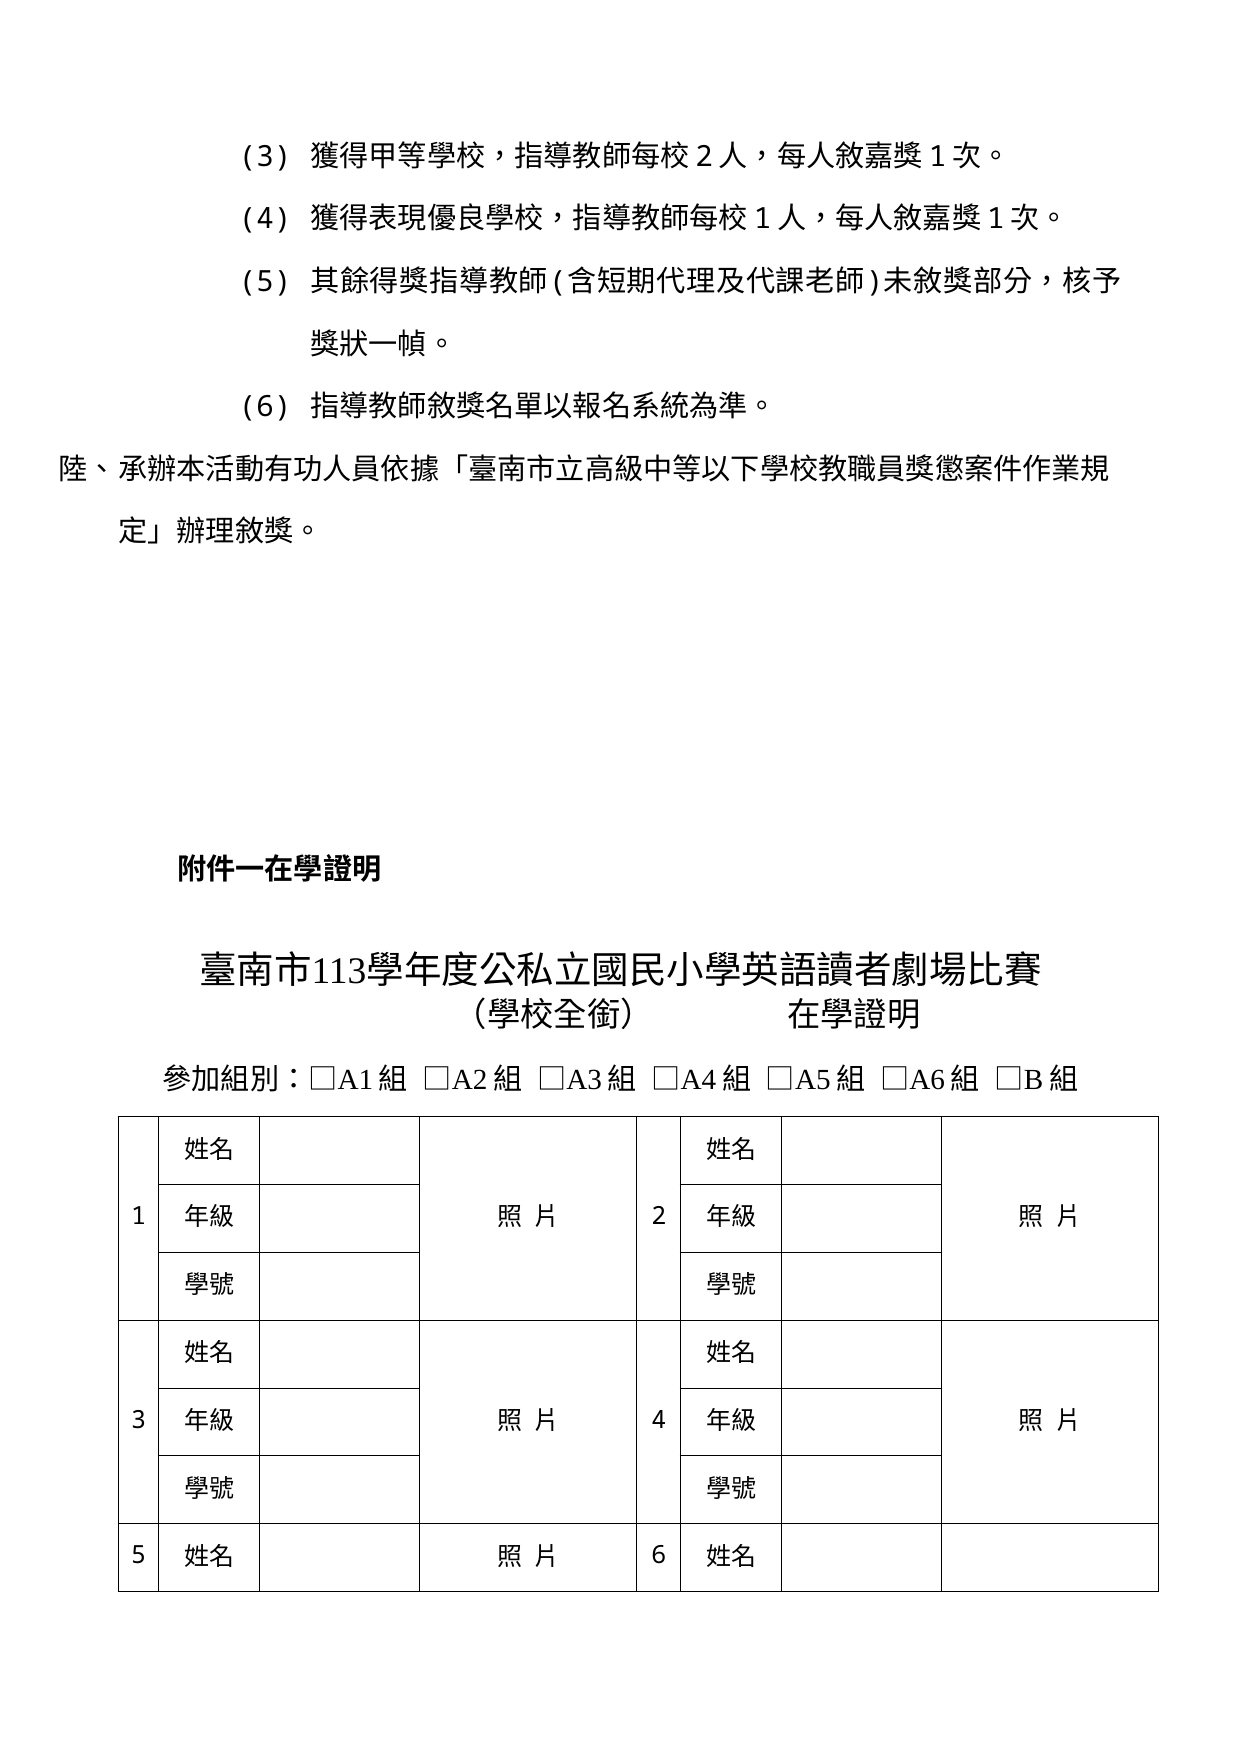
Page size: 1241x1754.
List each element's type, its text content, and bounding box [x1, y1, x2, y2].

text 臺南市113學年度公私立國民小學英語讀者劇場比賽 [118, 926, 1122, 988]
table_cell [260, 1321, 419, 1387]
table_cell [942, 1524, 1158, 1591]
table_header [260, 1117, 419, 1184]
table_cell [260, 1456, 419, 1523]
table_cell [260, 1389, 419, 1455]
list 指導教師敘獎名單以報名系統為準。 [238, 362, 1122, 425]
text （學校全銜） 在學證明 [118, 988, 1122, 1036]
table_header 姓名 [681, 1117, 781, 1184]
table_cell 3 [119, 1321, 158, 1523]
table_cell [782, 1456, 941, 1523]
table_cell 4 [637, 1321, 680, 1523]
table_header 2 [637, 1117, 680, 1320]
table_cell [782, 1253, 941, 1320]
table_cell [260, 1524, 419, 1591]
table_cell [782, 1389, 941, 1455]
table_cell 6 [637, 1524, 680, 1591]
text 附件一在學證明 [118, 846, 1122, 888]
table_cell 照 片 [942, 1321, 1158, 1523]
table_header 照 片 [942, 1117, 1158, 1320]
table_cell 年級 [681, 1185, 781, 1252]
table_header 照 片 [420, 1117, 636, 1320]
table_cell 姓名 [159, 1524, 259, 1591]
table_cell 姓名 [681, 1524, 781, 1591]
list 獲得表現優良學校，指導教師每校1人，每人敘嘉獎1次。 [238, 175, 1122, 237]
table_cell 照 片 [420, 1321, 636, 1523]
table_cell 學號 [159, 1253, 259, 1320]
table_cell 5 [119, 1524, 158, 1591]
table_cell [782, 1185, 941, 1252]
table_cell 姓名 [681, 1321, 781, 1387]
table_cell 照 片 [420, 1524, 636, 1591]
table_cell [260, 1253, 419, 1320]
table_cell 年級 [159, 1185, 259, 1252]
table_header [782, 1117, 941, 1184]
text 參加組別：□A1組 □A2組 □A3組 □A4組 □A5組 □A6組 □B組 [118, 1055, 1122, 1097]
table_cell 姓名 [159, 1321, 259, 1387]
table_cell 學號 [159, 1456, 259, 1523]
table_cell 學號 [681, 1456, 781, 1523]
table_header 姓名 [159, 1117, 259, 1184]
table_header 1 [119, 1117, 158, 1320]
list 承辦本活動有功人員依據「臺南市立高級中等以下學校教職員獎懲案件作業規定」辦理敘獎。 [58, 425, 1122, 550]
table_cell 學號 [681, 1253, 781, 1320]
list 獲得甲等學校，指導教師每校2人，每人敘嘉獎1次。 [238, 112, 1122, 175]
table_cell [260, 1185, 419, 1252]
table_cell 年級 [681, 1389, 781, 1455]
table_cell [782, 1524, 941, 1591]
list 其餘得獎指導教師(含短期代理及代課老師)未敘獎部分，核予獎狀一幀。 [238, 237, 1122, 362]
table_cell [782, 1321, 941, 1387]
table_cell 年級 [159, 1389, 259, 1455]
